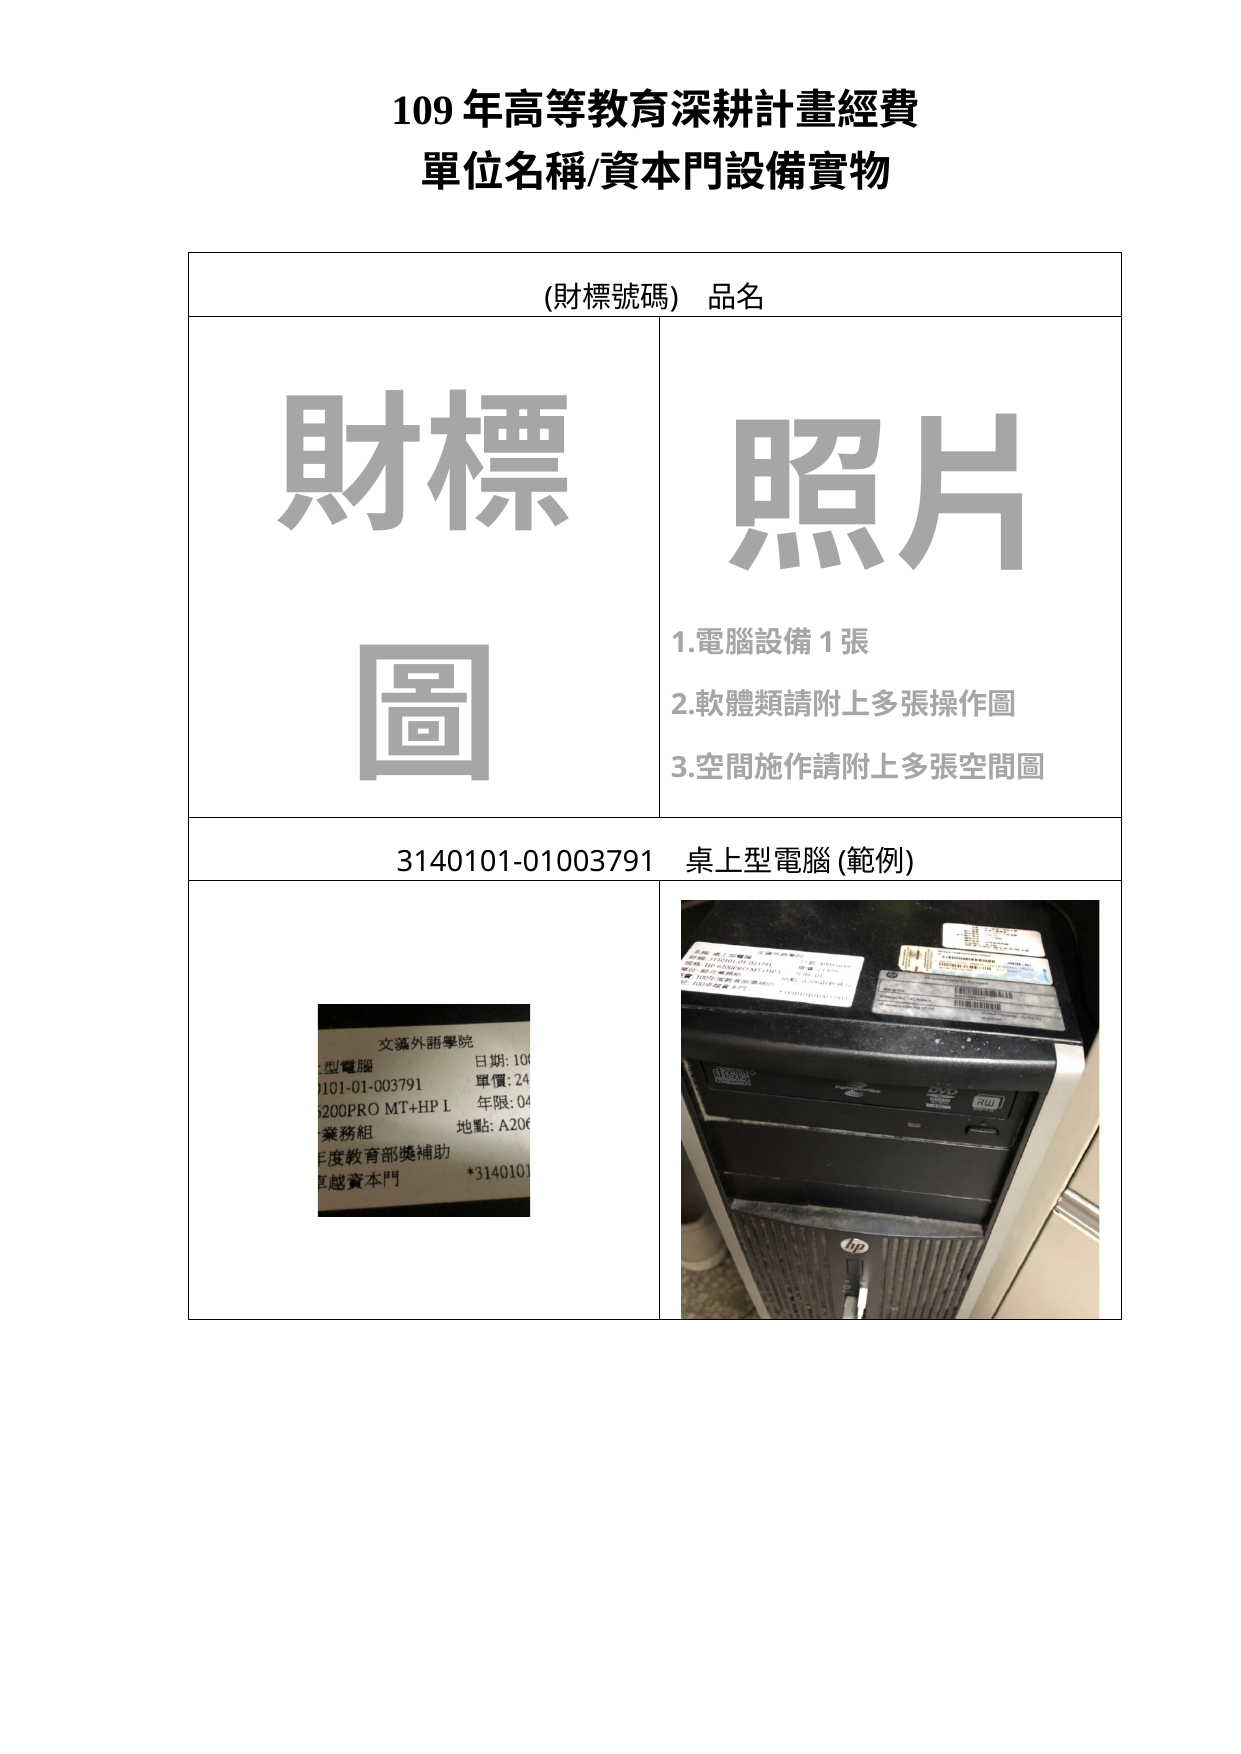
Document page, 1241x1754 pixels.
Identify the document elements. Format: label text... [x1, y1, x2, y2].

table_cell [660, 881, 1121, 1319]
text 單位名稱/資本門設備實物 [189, 127, 1122, 189]
table_cell 財標圖 [189, 317, 659, 817]
table_cell 照片 1.電腦設備1張 2.軟體類請附上多張操作圖 3.空間施作請附上多張空間圖 [660, 317, 1121, 817]
text 109年高等教育深耕計畫經費 [189, 64, 1122, 127]
table_header (財標號碼) 品名 [189, 253, 1121, 316]
table_cell [189, 881, 659, 1319]
table_cell 3140101-01003791 桌上型電腦 (範例) [189, 818, 1121, 880]
